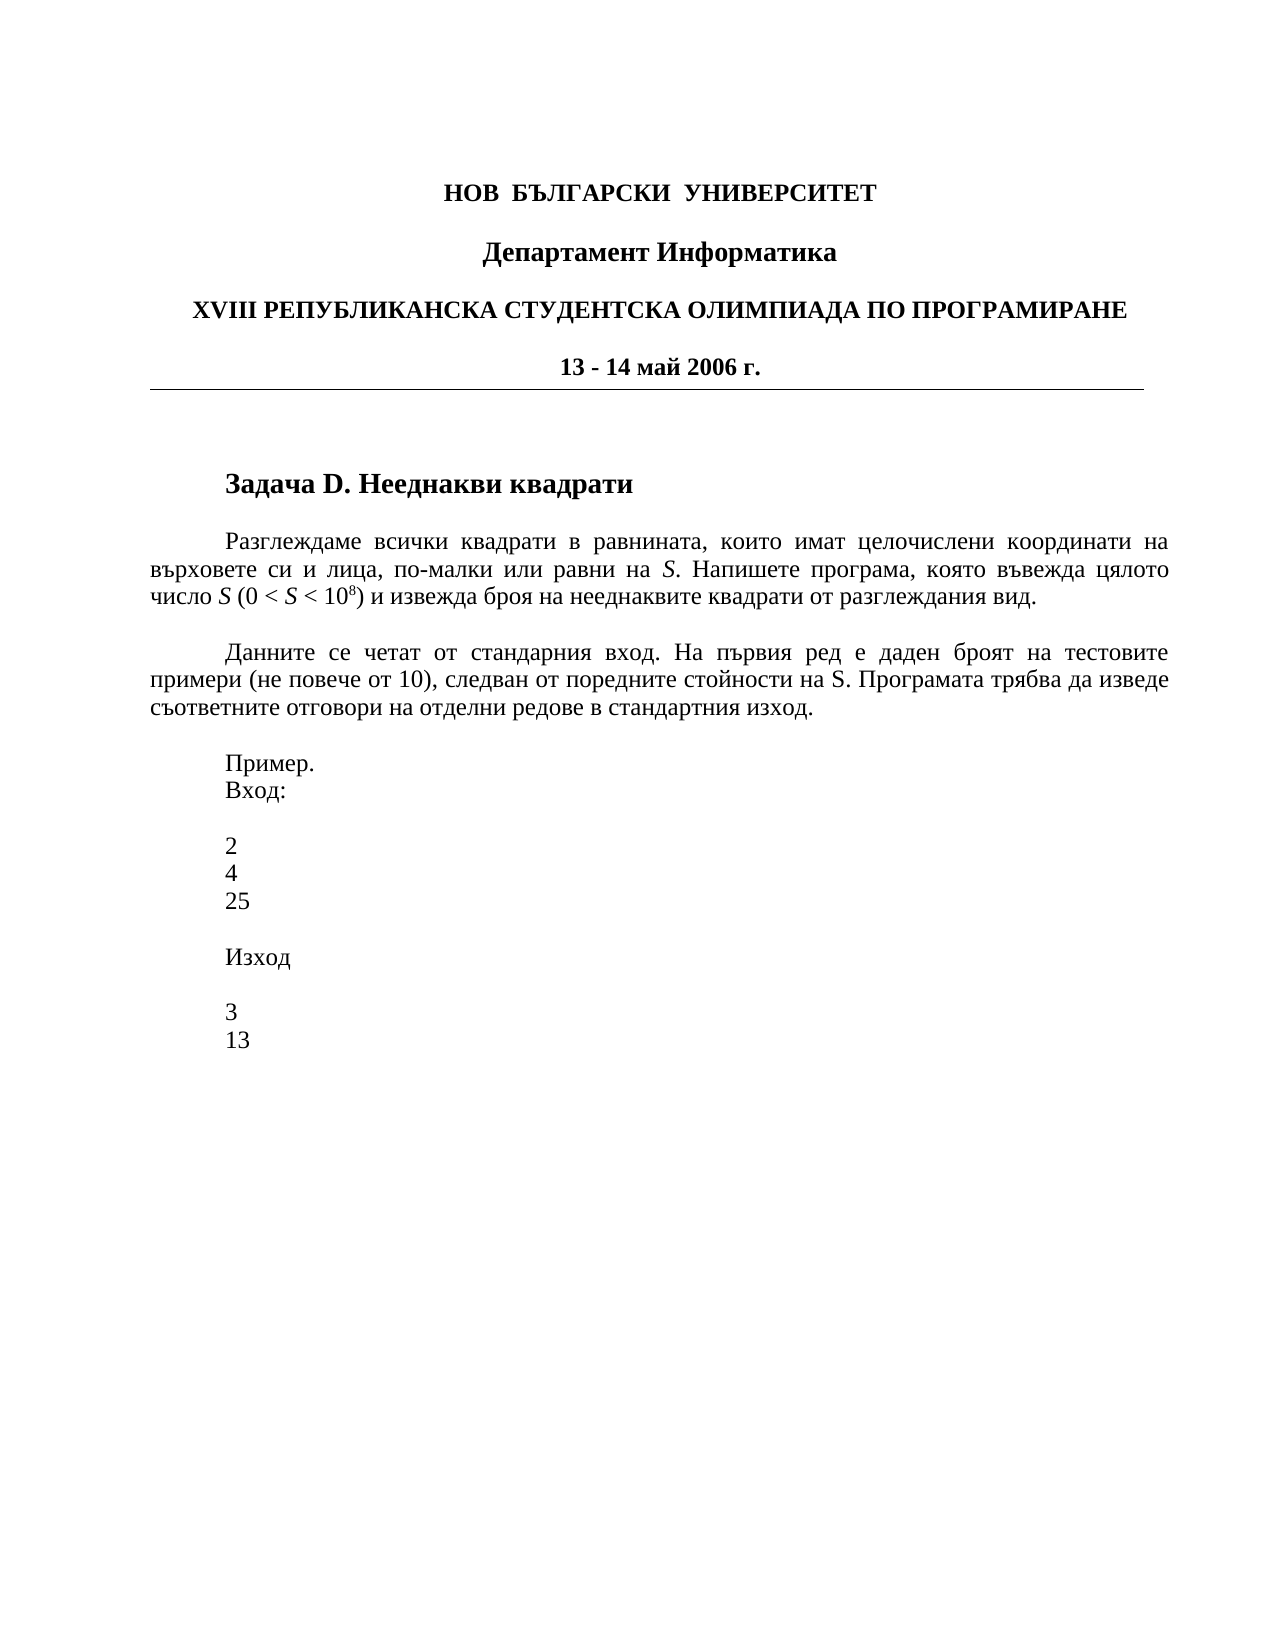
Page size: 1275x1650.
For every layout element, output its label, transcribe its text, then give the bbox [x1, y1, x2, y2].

text 2 [150, 832, 1170, 859]
text 3 [150, 998, 1170, 1026]
text НОВ БЪЛГАРСКИ УНИВЕРСИТЕТ [150, 179, 1170, 207]
text Департамент Информатика [150, 236, 1170, 267]
text 25 [150, 887, 1170, 915]
text Вход: [150, 776, 1170, 804]
text Изход [150, 943, 1170, 970]
text 13 [150, 1026, 1170, 1053]
text XVIIІ РЕПУБЛИКАНСКА СТУДЕНТСКА ОЛИМПИАДА ПО ПРОГРАМИРАНЕ [150, 296, 1170, 324]
text Задача D. Нееднакви квадрати [150, 467, 1170, 499]
text Пример. [150, 749, 1170, 776]
text 4 [150, 859, 1170, 887]
text 13 - 14 май 2006 г. [150, 353, 1170, 381]
text Разглеждаме всички квадрати в равнината, които имат целочислени координати на върховете си и лица, по-малки или равни на S. Напишете програма, която въвежда цялото число S (0 < S < 108) и извежда броя на нееднаквите квадрати от разглеждания вид. [150, 527, 1170, 610]
text Данните се четат от стандарния вход. На първия ред е даден броят на тестовите примери (не повече от 10), следван от поредните стойности на S. Програмата трябва да изведе съответните отговори на отделни редове в стандартния изход. [150, 638, 1170, 721]
